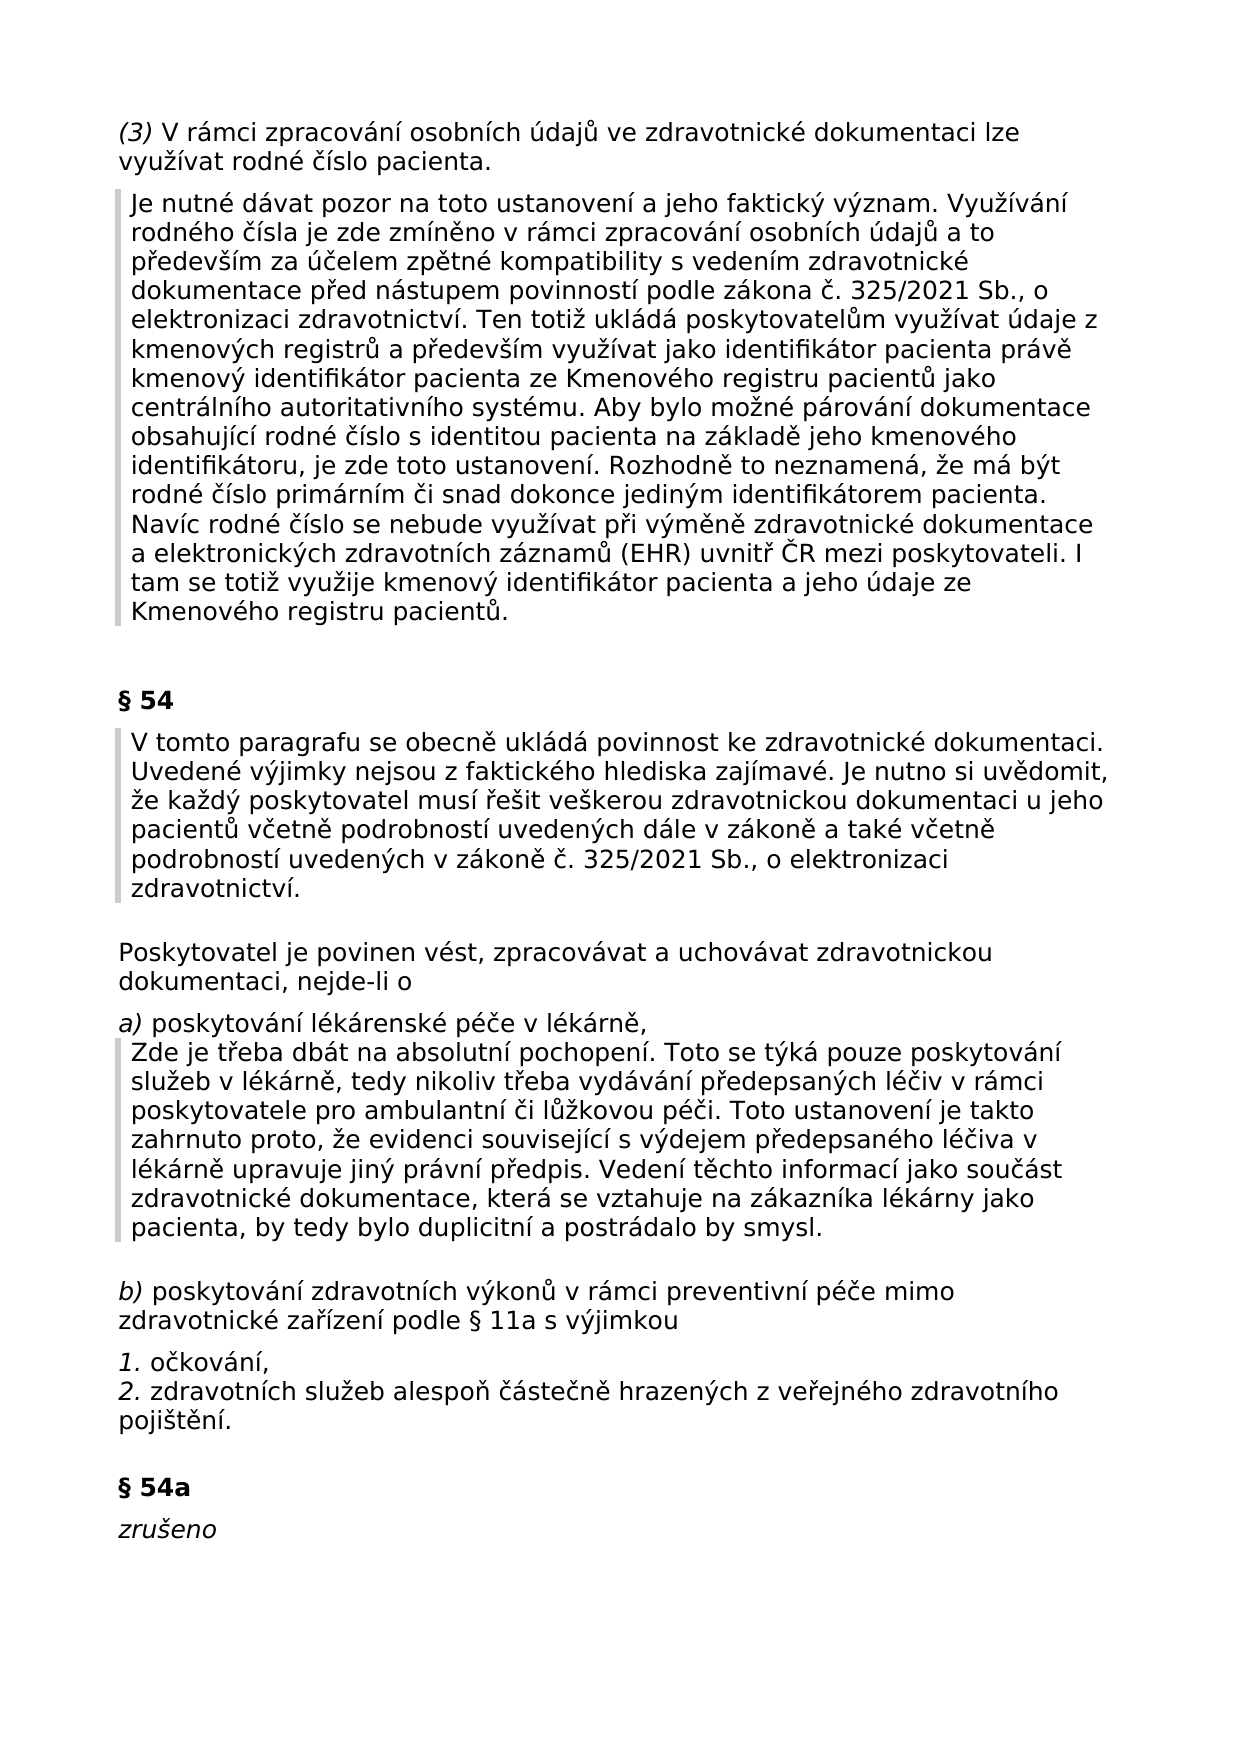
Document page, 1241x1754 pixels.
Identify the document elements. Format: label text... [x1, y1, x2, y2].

table_header Je nutné dávat pozor na toto ustanovení a jeho faktický význam. Využívání rodného čísla je zde zmíněno v rámci zpracování osobních údajů a to především za účelem zpětné kompatibility s vedením zdravotnické dokumentace před nástupem povinností podle zákona č. 325/2021 Sb., o elektronizaci zdravotnictví. Ten totiž ukládá poskytovatelům využívat údaje z kmenových registrů a především využívat jako identifikátor pacienta právě kmenový identifikátor pacienta ze Kmenového registru pacientů jako centrálního autoritativního systému. Aby bylo možné párování dokumentace obsahující rodné číslo s identitou pacienta na základě jeho kmenového identifikátoru, je zde toto ustanovení. Rozhodně to neznamená, že má být rodné číslo primárním či snad dokonce jediným identifikátorem pacienta. Navíc rodné číslo se nebude využívat při výměně zdravotnické dokumentace a elektronických zdravotních záznamů (EHR) uvnitř ČR mezi poskytovateli. I tam se totiž využije kmenový identifikátor pacienta a jeho údaje ze Kmenového registru pacientů. [121, 189, 1122, 626]
subtitle § 54a [118, 1473, 1122, 1502]
text 2. zdravotních služeb alespoň částečně hrazených z veřejného zdravotního pojištění. [118, 1377, 1122, 1436]
text (3) V rámci zpracování osobních údajů ve zdravotnické dokumentaci lze využívat rodné číslo pacienta. [118, 118, 1122, 176]
text b) poskytování zdravotních výkonů v rámci preventivní péče mimo zdravotnické zařízení podle § 11a s výjimkou [118, 1277, 1122, 1336]
text 1. očkování, [118, 1348, 1122, 1377]
text Poskytovatel je povinen vést, zpracovávat a uchovávat zdravotnickou dokumentaci, nejde-li o [118, 938, 1122, 996]
subtitle § 54 [118, 686, 1122, 716]
text zrušeno [118, 1515, 1122, 1544]
table_header Zde je třeba dbát na absolutní pochopení. Toto se týká pouze poskytování služeb v lékárně, tedy nikoliv třeba vydávání předepsaných léčiv v rámci poskytovatele pro ambulantní či lůžkovou péči. Toto ustanovení je takto zahrnuto proto, že evidenci související s výdejem předepsaného léčiva v lékárně upravuje jiný právní předpis. Vedení těchto informací jako součást zdravotnické dokumentace, která se vztahuje na zákazníka lékárny jako pacienta, by tedy bylo duplicitní a postrádalo by smysl. [121, 1038, 1122, 1242]
text a) poskytování lékárenské péče v lékárně, [118, 1009, 1122, 1038]
table_header V tomto paragrafu se obecně ukládá povinnost ke zdravotnické dokumentaci. Uvedené výjimky nejsou z faktického hlediska zajímavé. Je nutno si uvědomit, že každý poskytovatel musí řešit veškerou zdravotnickou dokumentaci u jeho pacientů včetně podrobností uvedených dále v zákoně a také včetně podrobností uvedených v zákoně č. 325/2021 Sb., o elektronizaci zdravotnictví. [121, 728, 1122, 903]
